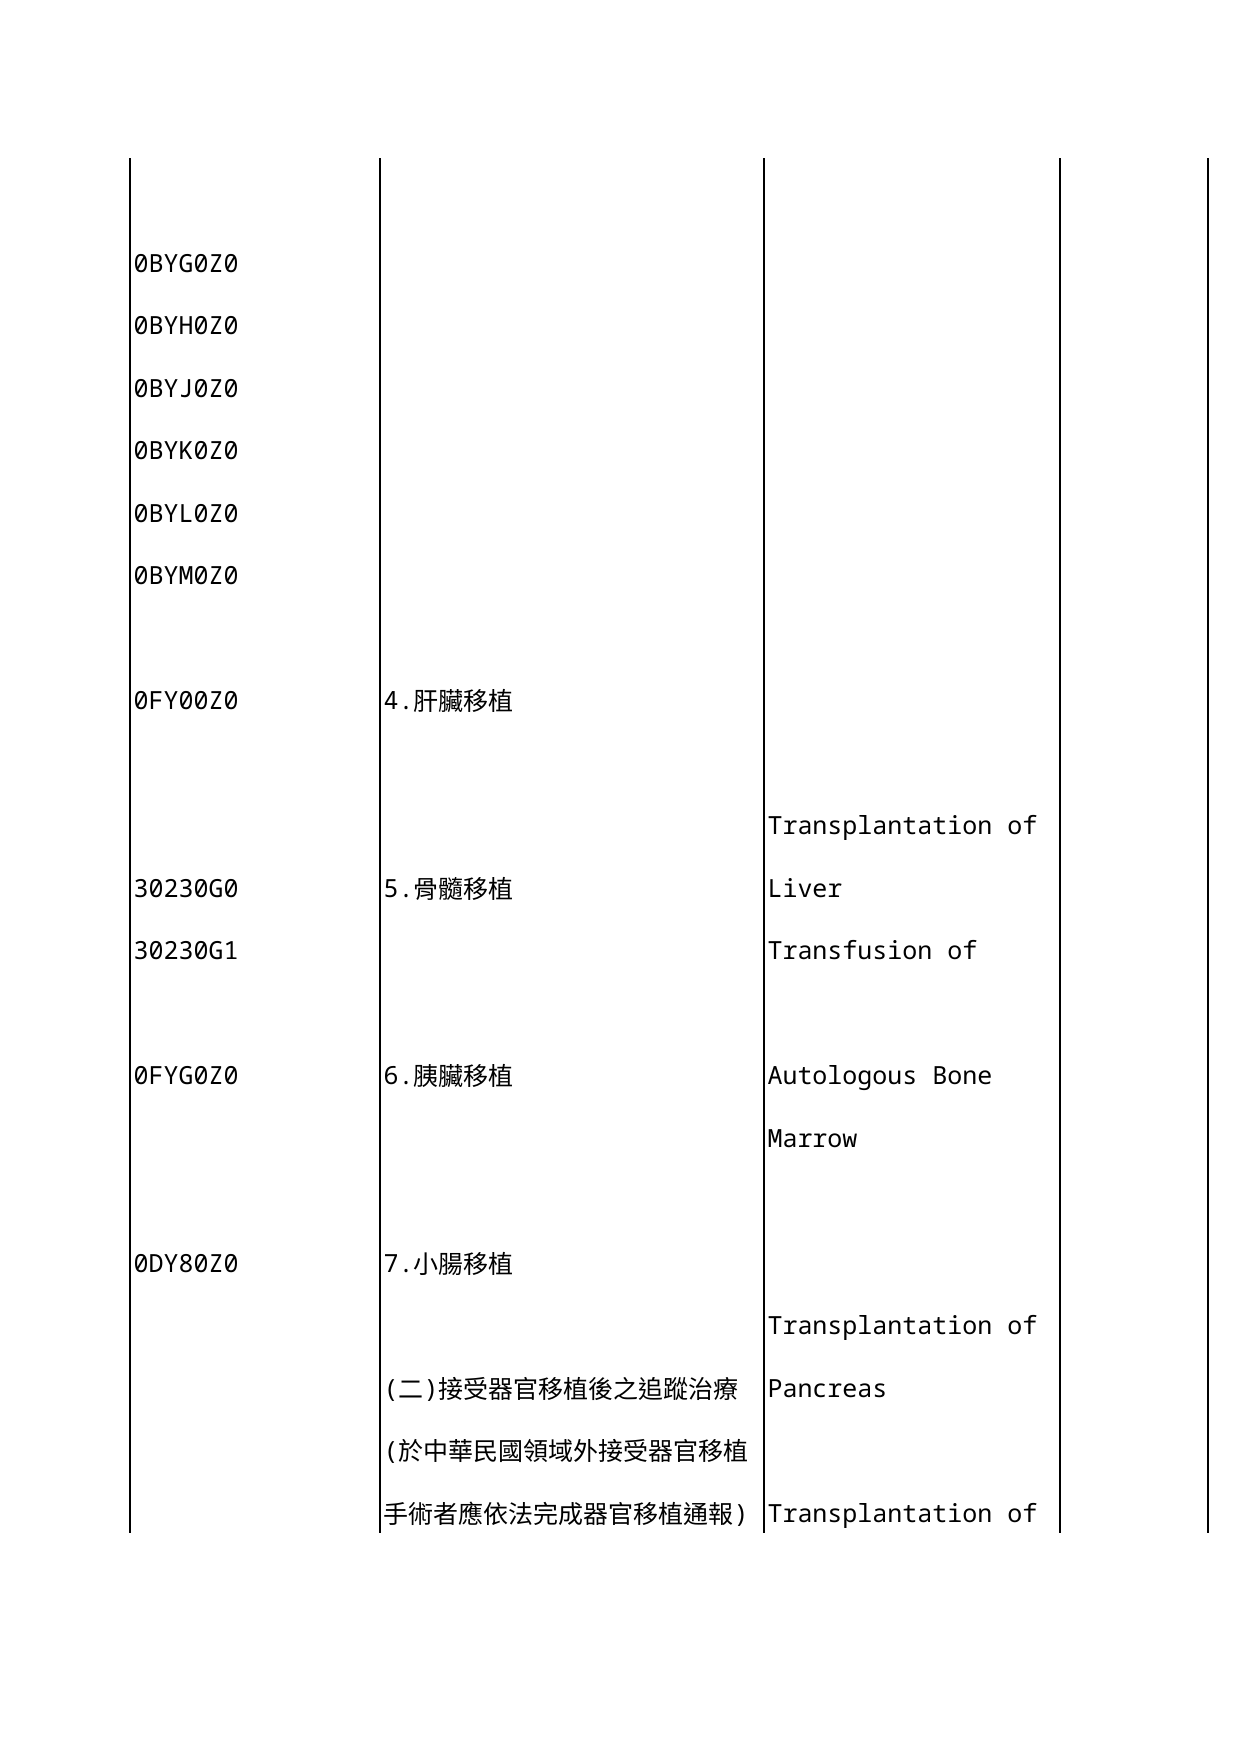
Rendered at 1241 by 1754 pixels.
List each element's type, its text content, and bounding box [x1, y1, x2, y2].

table_cell [1061, 158, 1207, 1533]
table_cell Transplantation of Liver Transfusion of Autologous Bone Marrow Transplantation of Pancreas Transplantation of [765, 158, 1059, 1533]
table_cell 0BYG0Z0 0BYH0Z0 0BYJ0Z0 0BYK0Z0 0BYL0Z0 0BYM0Z0 0FY00Z0 30230G0 30230G1 0FYG0Z0 0DY80Z0 [131, 158, 379, 1533]
table_cell 4.肝臟移植 5.骨髓移植 6.胰臟移植 7.小腸移植 (二)接受器官移植後之追蹤治療(於中華民國領域外接受器官移植手術者應依法完成器官移植通報) [381, 158, 763, 1533]
